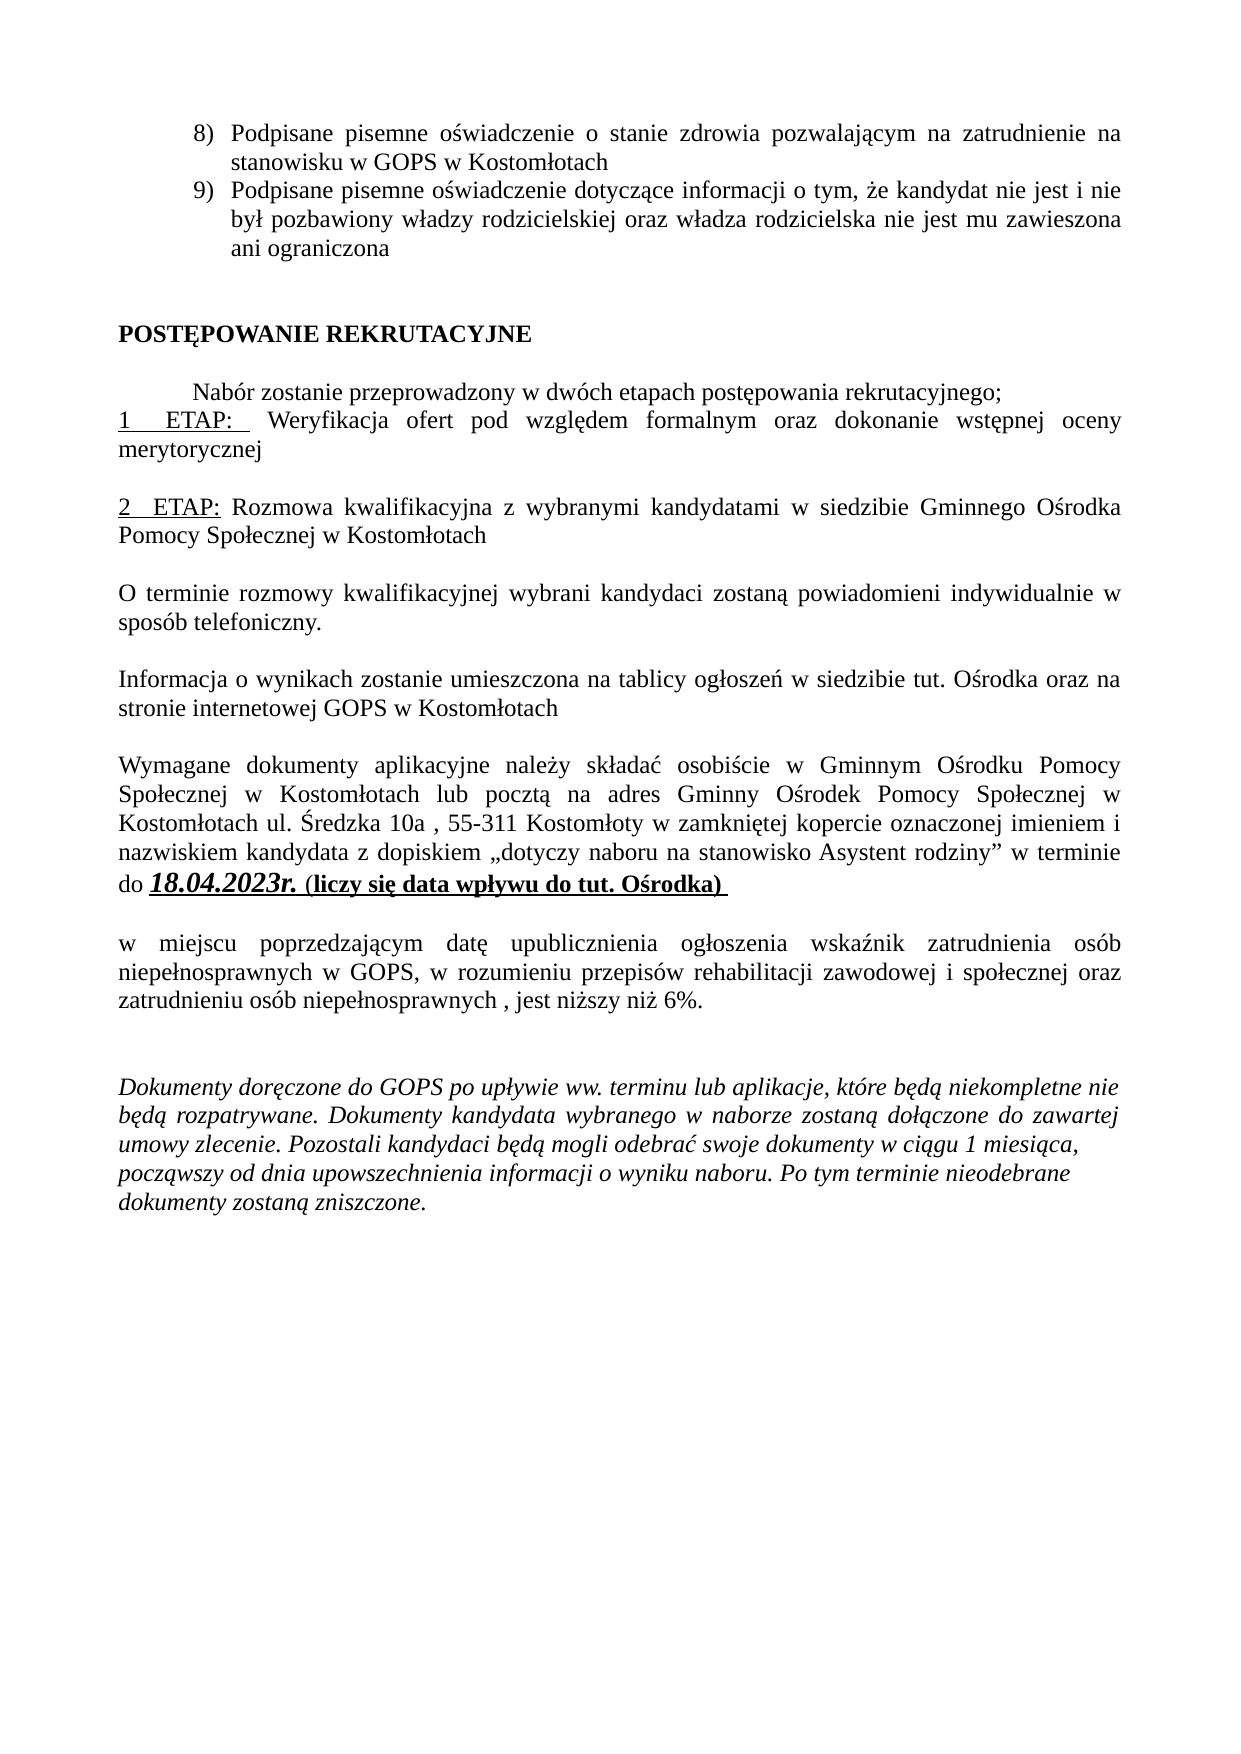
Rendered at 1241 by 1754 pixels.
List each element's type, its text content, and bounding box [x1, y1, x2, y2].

text 2 ETAP: Rozmowa kwalifikacyjna z wybranymi kandydatami w siedzibie Gminnego Ośrodka Pomocy Społecznej w Kostomłotach [118, 492, 1122, 549]
text Informacja o wynikach zostanie umieszczona na tablicy ogłoszeń w siedzibie tut. Ośrodka oraz na stronie internetowej GOPS w Kostomłotach [118, 664, 1122, 722]
text 1 ETAP: Weryfikacja ofert pod względem formalnym oraz dokonanie wstępnej oceny merytorycznej [118, 406, 1122, 463]
list Podpisane pisemne oświadczenie dotyczące informacji o tym, że kandydat nie jest i nie był pozbawiony władzy rodzicielskiej oraz władza rodzicielska nie jest mu zawieszona ani ograniczona [193, 176, 1122, 262]
list Podpisane pisemne oświadczenie o stanie zdrowia pozwalającym na zatrudnienie na stanowisku w GOPS w Kostomłotach [193, 118, 1122, 176]
text Wymagane dokumenty aplikacyjne należy składać osobiście w Gminnym Ośrodku Pomocy Społecznej w Kostomłotach lub pocztą na adres Gminny Ośrodek Pomocy Społecznej w Kostomłotach ul. Średzka 10a , 55-311 Kostomłoty w zamkniętej kopercie oznaczonej imieniem i nazwiskiem kandydata z dopiskiem „dotyczy naboru na stanowisko Asystent rodziny” w terminie do 18.04.2023r. (liczy się data wpływu do tut. Ośrodka) [118, 751, 1122, 899]
text w miejscu poprzedzającym datę upublicznienia ogłoszenia wskaźnik zatrudnienia osób niepełnosprawnych w GOPS, w rozumieniu przepisów rehabilitacji zawodowej i społecznej oraz zatrudnieniu osób niepełnosprawnych , jest niższy niż 6%. [118, 928, 1122, 1014]
text POSTĘPOWANIE REKRUTACYJNE [118, 319, 1122, 348]
text Dokumenty doręczone do GOPS po upływie ww. terminu lub aplikacje, które będą niekompletne nie będą rozpatrywane. Dokumenty kandydata wybranego w naborze zostaną dołączone do zawartej umowy zlecenie. Pozostali kandydaci będą mogli odebrać swoje dokumenty w ciągu 1 miesiąca, [118, 1072, 1122, 1158]
text począwszy od dnia upowszechnienia informacji o wyniku naboru. Po tym terminie nieodebrane dokumenty zostaną zniszczone. [118, 1158, 1122, 1215]
text O terminie rozmowy kwalifikacyjnej wybrani kandydaci zostaną powiadomieni indywidualnie w sposób telefoniczny. [118, 578, 1122, 636]
text Nabór zostanie przeprowadzony w dwóch etapach postępowania rekrutacyjnego; [118, 377, 1122, 406]
